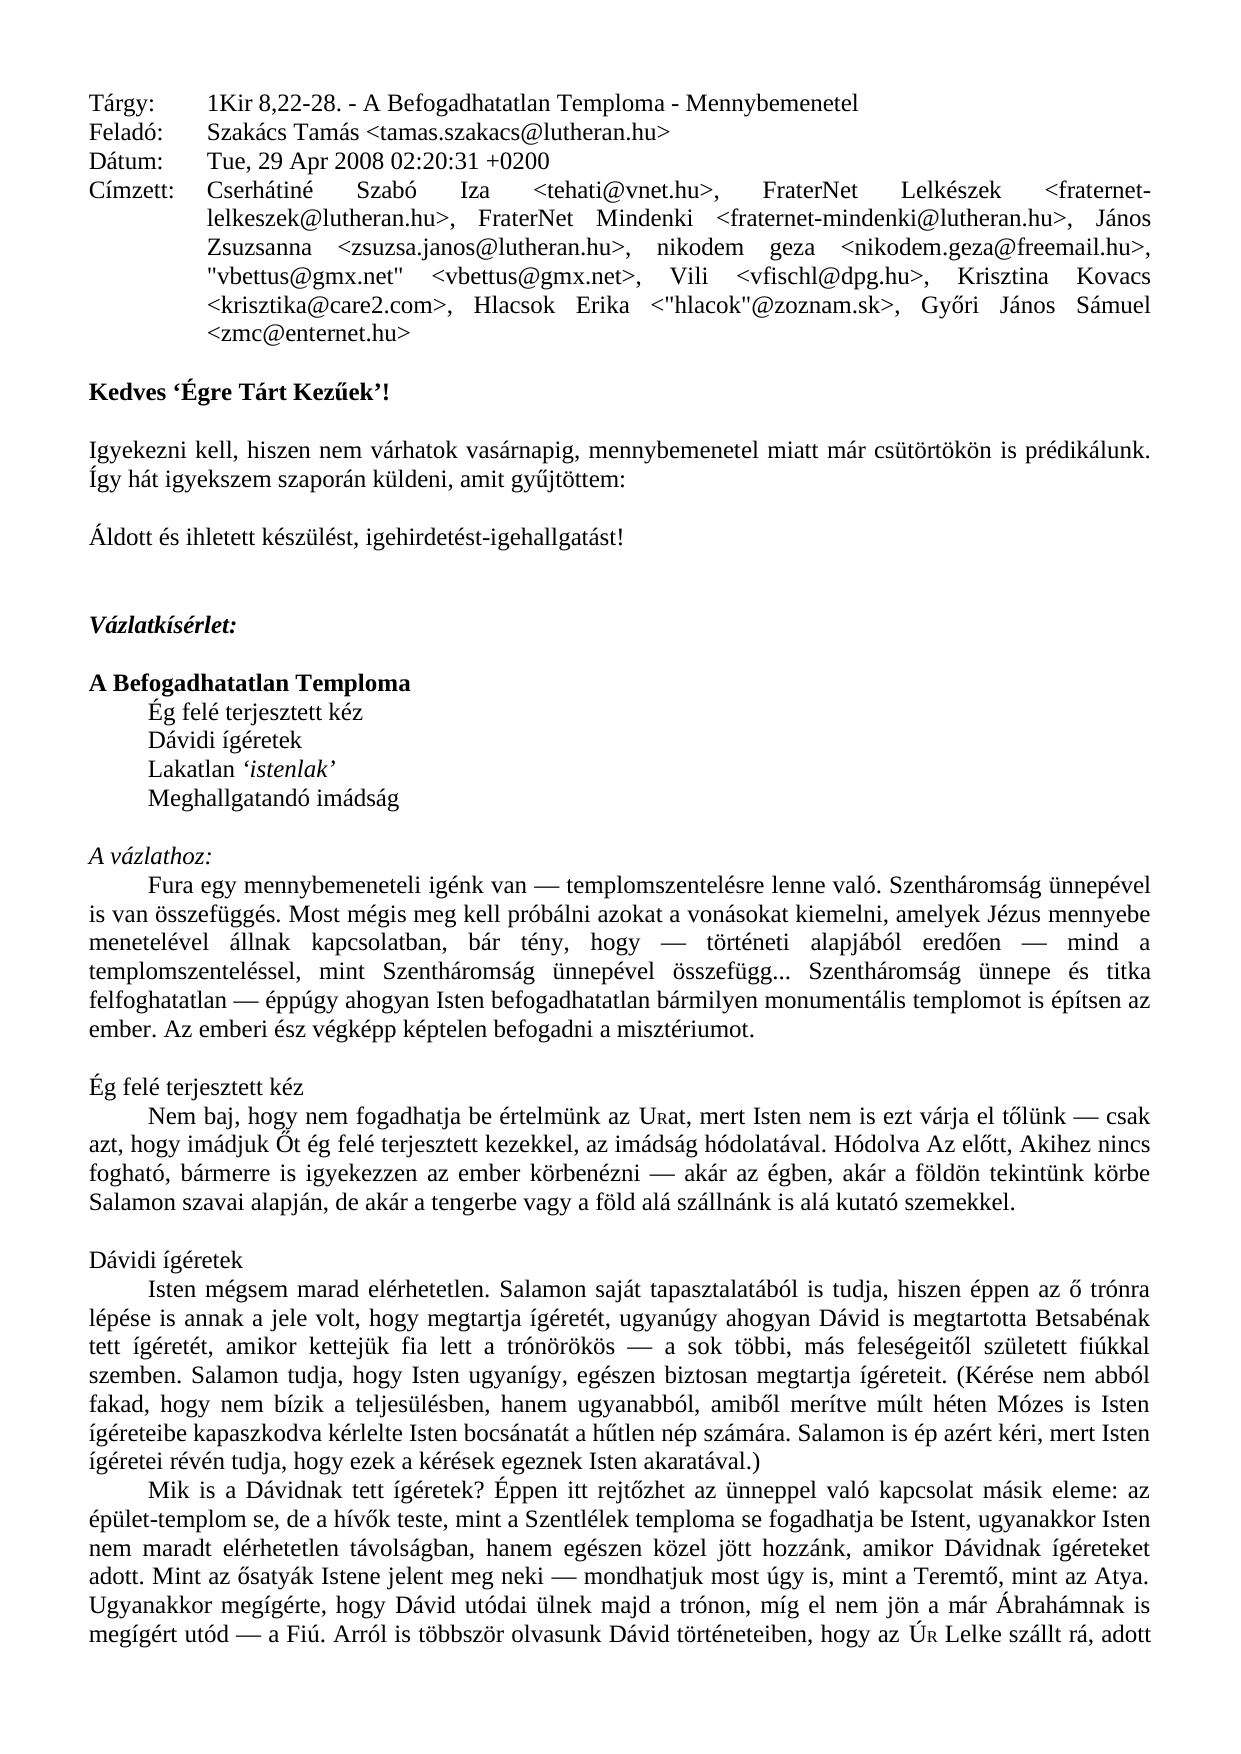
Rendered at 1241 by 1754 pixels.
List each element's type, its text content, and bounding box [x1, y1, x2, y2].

text Ég felé terjesztett kéz [88, 697, 1152, 726]
text Lakatlan ‘istenlak’ [88, 754, 1152, 783]
text A Befogadhatatlan Temploma [88, 668, 1152, 697]
text Áldott és ihletett készülést, igehirdetést-igehallgatást! [88, 522, 1152, 551]
text Mik is a Dávidnak tett ígéretek? Éppen itt rejtőzhet az ünneppel való kapcsolat másik eleme: az épület-templom se, de a hívők teste, mint a Szentlélek temploma se fogadhatja be Istent, ugyanakkor Isten nem maradt elérhetetlen távolságban, hanem egészen közel jött hozzánk, amikor Dávidnak ígéreteket adott. Mint az ősatyák Istene jelent meg neki ― mondhatjuk most úgy is, mint a Teremtő, mint az Atya. Ugyanakkor megígérte, hogy Dávid utódai ülnek majd a trónon, míg el nem jön a már Ábrahámnak is megígért utód ― a Fiú. Arról is többször olvasunk Dávid történeteiben, hogy az Úr Lelke szállt rá, adott [88, 1475, 1152, 1648]
text Dávidi ígéretek [88, 726, 1152, 754]
text Tárgy: 1Kir 8,22-28. - A Befogadhatatlan Temploma - Mennybemenetel [88, 88, 1152, 117]
text Meghallgatandó imádság [88, 783, 1152, 812]
text Vázlatkísérlet: [88, 610, 1152, 638]
subtitle Kedves ‘Égre Tárt Kezűek’! [88, 377, 1152, 406]
text A vázlathoz: [88, 841, 1152, 870]
text Feladó: Szakács Tamás <tamas.szakacs@lutheran.hu> [88, 117, 1152, 146]
text Fura egy mennybemeneteli igénk van ― templomszentelésre lenne való. Szentháromság ünnepével is van összefüggés. Most mégis meg kell próbálni azokat a vonásokat kiemelni, amelyek Jézus mennyebe menetelével állnak kapcsolatban, bár tény, hogy ― történeti alapjából eredően ― mind a templomszenteléssel, mint Szentháromság ünnepével összefügg... Szentháromság ünnepe és titka felfoghatatlan ― éppúgy ahogyan Isten befogadhatatlan bármilyen monumentális templomot is építsen az ember. Az emberi ész végképp képtelen befogadni a misztériumot. [88, 870, 1152, 1042]
text Ég felé terjesztett kéz [88, 1072, 1152, 1101]
text Igyekezni kell, hiszen nem várhatok vasárnapig, mennybemenetel miatt már csütörtökön is prédikálunk. Így hát igyekszem szaporán küldeni, amit gyűjtöttem: [88, 435, 1152, 492]
text Isten mégsem marad elérhetetlen. Salamon saját tapasztalatából is tudja, hiszen éppen az ő trónra lépése is annak a jele volt, hogy megtartja ígéretét, ugyanúgy ahogyan Dávid is megtartotta Betsabénak tett ígéretét, amikor kettejük fia lett a trónörökös ― a sok többi, más feleségeitől született fiúkkal szemben. Salamon tudja, hogy Isten ugyanígy, egészen biztosan megtartja ígéreteit. (Kérése nem abból fakad, hogy nem bízik a teljesülésben, hanem ugyanabból, amiből merítve múlt héten Mózes is Isten ígéreteibe kapaszkodva kérlelte Isten bocsánatát a hűtlen nép számára. Salamon is ép azért kéri, mert Isten ígéretei révén tudja, hogy ezek a kérések egeznek Isten akaratával.) [88, 1274, 1152, 1475]
text Nem baj, hogy nem fogadhatja be értelmünk az Urat, mert Isten nem is ezt várja el tőlünk ― csak azt, hogy imádjuk Őt ég felé terjesztett kezekkel, az imádság hódolatával. Hódolva Az előtt, Akihez nincs fogható, bármerre is igyekezzen az ember körbenézni ― akár az égben, akár a földön tekintünk körbe Salamon szavai alapján, de akár a tengerbe vagy a föld alá szállnánk is alá kutató szemekkel. [88, 1101, 1152, 1216]
text Dátum: Tue, 29 Apr 2008 02:20:31 +0200 [88, 146, 1152, 175]
text Dávidi ígéretek [88, 1245, 1152, 1274]
text Címzett: Cserhátiné Szabó Iza <tehati@vnet.hu>, FraterNet Lelkészek <fraternet-lelkeszek@lutheran.hu>, FraterNet Mindenki <fraternet-mindenki@lutheran.hu>, János Zsuzsanna <zsuzsa.janos@lutheran.hu>, nikodem geza <nikodem.geza@freemail.hu>, "vbettus@gmx.net" <vbettus@gmx.net>, Vili <vfischl@dpg.hu>, Krisztina Kovacs <krisztika@care2.com>, Hlacsok Erika <"hlacok"@zoznam.sk>, Győri János Sámuel <zmc@enternet.hu> [88, 175, 1152, 347]
